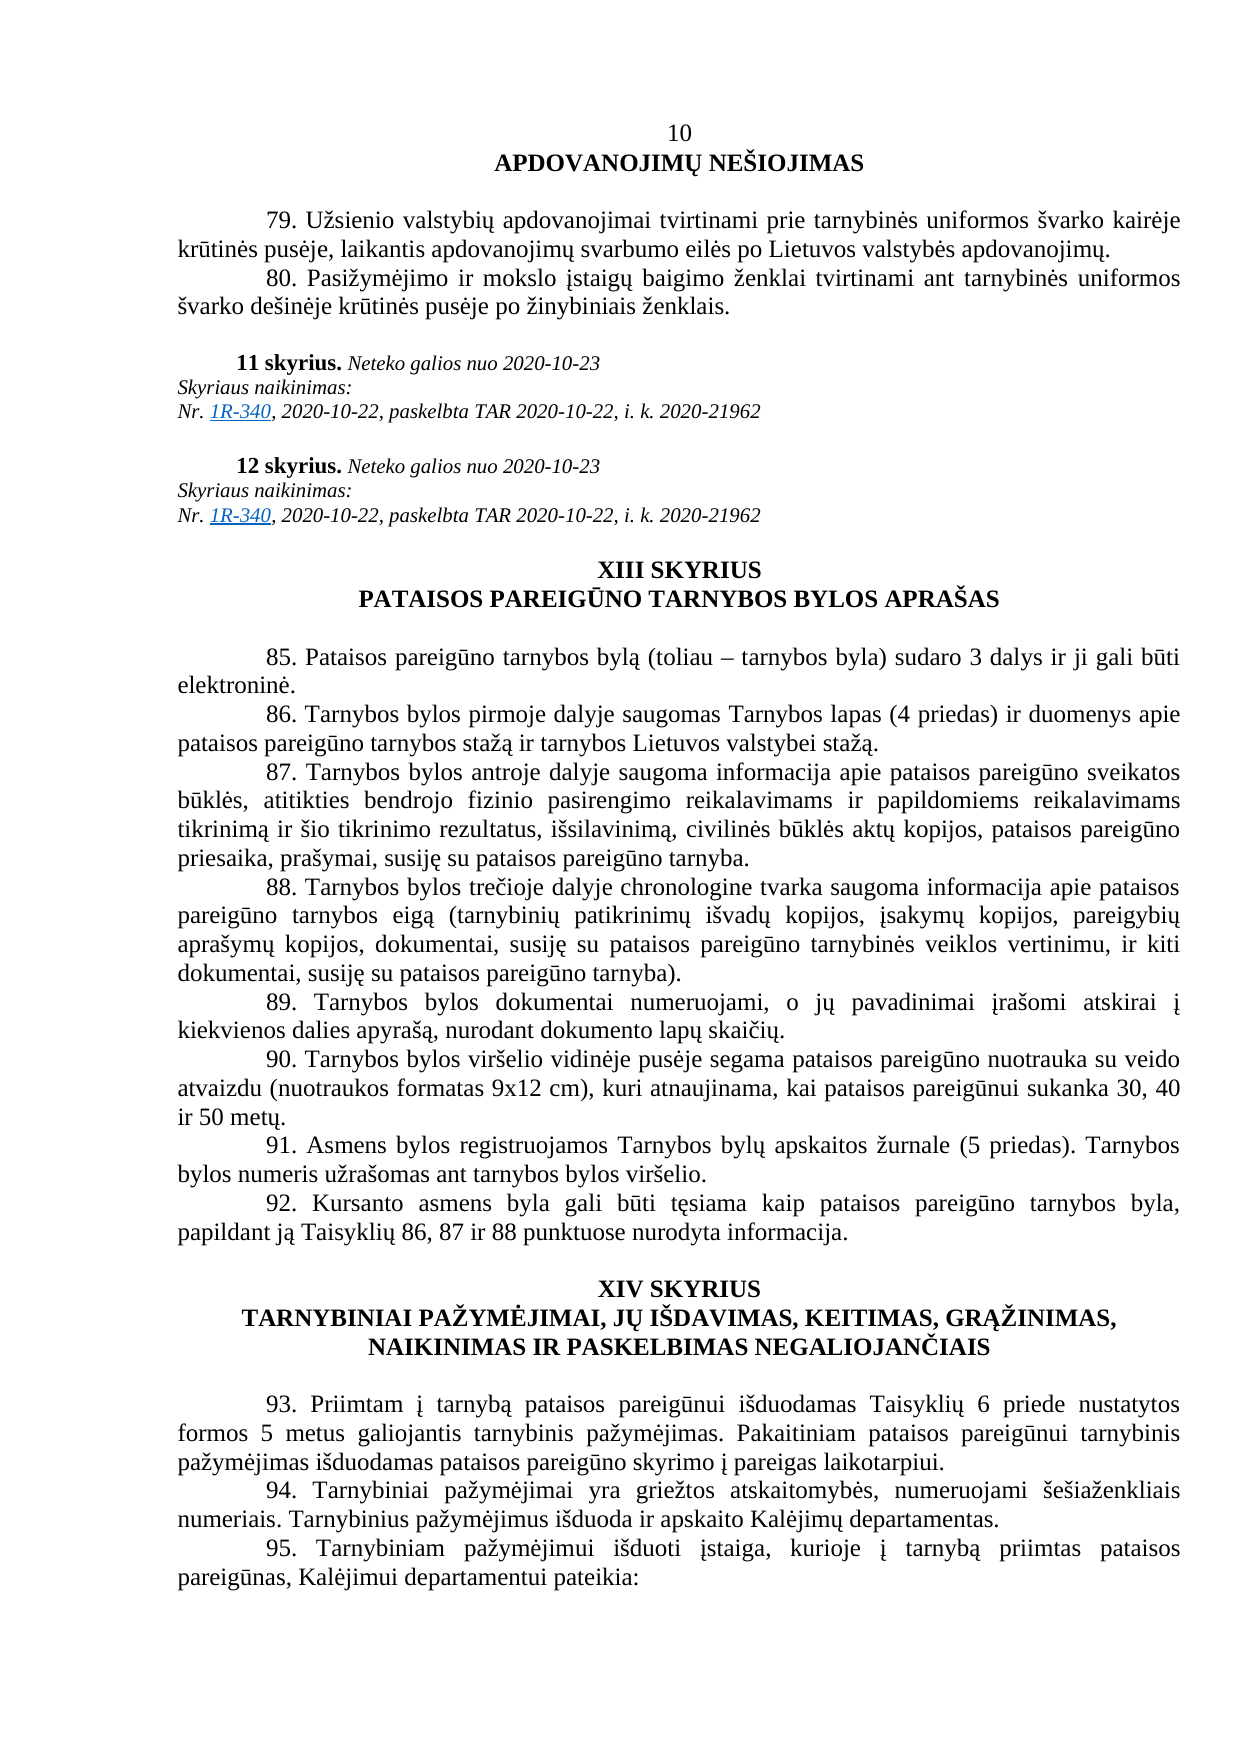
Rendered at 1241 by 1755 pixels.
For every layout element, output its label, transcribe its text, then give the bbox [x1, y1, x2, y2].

text 85. Pataisos pareigūno tarnybos bylą (toliau – tarnybos byla) sudaro 3 dalys ir ji gali būti elektroninė. [177, 642, 1181, 699]
text Nr. 1R-340, 2020-10-22, paskelbta TAR 2020-10-22, i. k. 2020-21962 [177, 399, 1181, 423]
text 90. Tarnybos bylos viršelio vidinėje pusėje segama pataisos pareigūno nuotrauka su veido atvaizdu (nuotraukos formatas 9x12 cm), kuri atnaujinama, kai pataisos pareigūnui sukanka 30, 40 ir 50 metų. [177, 1044, 1181, 1130]
text 86. Tarnybos bylos pirmoje dalyje saugomas Tarnybos lapas (4 priedas) ir duomenys apie pataisos pareigūno tarnybos stažą ir tarnybos Lietuvos valstybei stažą. [177, 699, 1181, 757]
text XIV SKYRIUS [177, 1274, 1181, 1303]
text Nr. 1R-340, 2020-10-22, paskelbta TAR 2020-10-22, i. k. 2020-21962 [177, 502, 1181, 527]
text Skyriaus naikinimas: [177, 375, 1181, 399]
text 91. Asmens bylos registruojamos Tarnybos bylų apskaitos žurnale (5 priedas). Tarnybos bylos numeris užrašomas ant tarnybos bylos viršelio. [177, 1130, 1181, 1188]
text 80. Pasižymėjimo ir mokslo įstaigų baigimo ženklai tvirtinami ant tarnybinės uniformos švarko dešinėje krūtinės pusėje po žinybiniais ženklais. [177, 263, 1181, 320]
text TARNYBINIAI PAŽYMĖJIMAI, JŲ IŠDAVIMAS, KEITIMAS, GRĄŽINIMAS, NAIKINIMAS IR PASKELBIMAS NEGALIOJANČIAIS [177, 1303, 1181, 1360]
text XIII SKYRIUS [177, 555, 1181, 584]
text 93. Priimtam į tarnybą pataisos pareigūnui išduodamas Taisyklių 6 priede nustatytos formos 5 metus galiojantis tarnybinis pažymėjimas. Pakaitiniam pataisos pareigūnui tarnybinis pažymėjimas išduodamas pataisos pareigūno skyrimo į pareigas laikotarpiui. [177, 1389, 1181, 1475]
text Skyriaus naikinimas: [177, 478, 1181, 502]
text 95. Tarnybiniam pažymėjimui išduoti įstaiga, kurioje į tarnybą priimtas pataisos pareigūnas, Kalėjimui departamentui pateikia: [177, 1533, 1181, 1590]
text 89. Tarnybos bylos dokumentai numeruojami, o jų pavadinimai įrašomi atskirai į kiekvienos dalies apyrašą, nurodant dokumento lapų skaičių. [177, 987, 1181, 1044]
text 87. Tarnybos bylos antroje dalyje saugoma informacija apie pataisos pareigūno sveikatos būklės, atitikties bendrojo fizinio pasirengimo reikalavimams ir papildomiems reikalavimams tikrinimą ir šio tikrinimo rezultatus, išsilavinimą, civilinės būklės aktų kopijos, pataisos pareigūno priesaika, prašymai, susiję su pataisos pareigūno tarnyba. [177, 757, 1181, 872]
text 94. Tarnybiniai pažymėjimai yra griežtos atskaitomybės, numeruojami šešiaženkliais numeriais. Tarnybinius pažymėjimus išduoda ir apskaito Kalėjimų departamentas. [177, 1475, 1181, 1533]
text 11 skyrius. Neteko galios nuo 2020-10-23 [177, 349, 1181, 375]
text 88. Tarnybos bylos trečioje dalyje chronologine tvarka saugoma informacija apie pataisos pareigūno tarnybos eigą (tarnybinių patikrinimų išvadų kopijos, įsakymų kopijos, pareigybių aprašymų kopijos, dokumentai, susiję su pataisos pareigūno tarnybinės veiklos vertinimu, ir kiti dokumentai, susiję su pataisos pareigūno tarnyba). [177, 872, 1181, 987]
text 79. Užsienio valstybių apdovanojimai tvirtinami prie tarnybinės uniformos švarko kairėje krūtinės pusėje, laikantis apdovanojimų svarbumo eilės po Lietuvos valstybės apdovanojimų. [177, 205, 1181, 263]
text 12 skyrius. Neteko galios nuo 2020-10-23 [177, 452, 1181, 478]
text PATAISOS PAREIGŪNO TARNYBOS BYLOS APRAŠAS [177, 584, 1181, 613]
text 92. Kursanto asmens byla gali būti tęsiama kaip pataisos pareigūno tarnybos byla, papildant ją Taisyklių 86, 87 ir 88 punktuose nurodyta informacija. [177, 1188, 1181, 1245]
text APDOVANOJIMŲ NEŠIOJIMAS [177, 148, 1181, 176]
